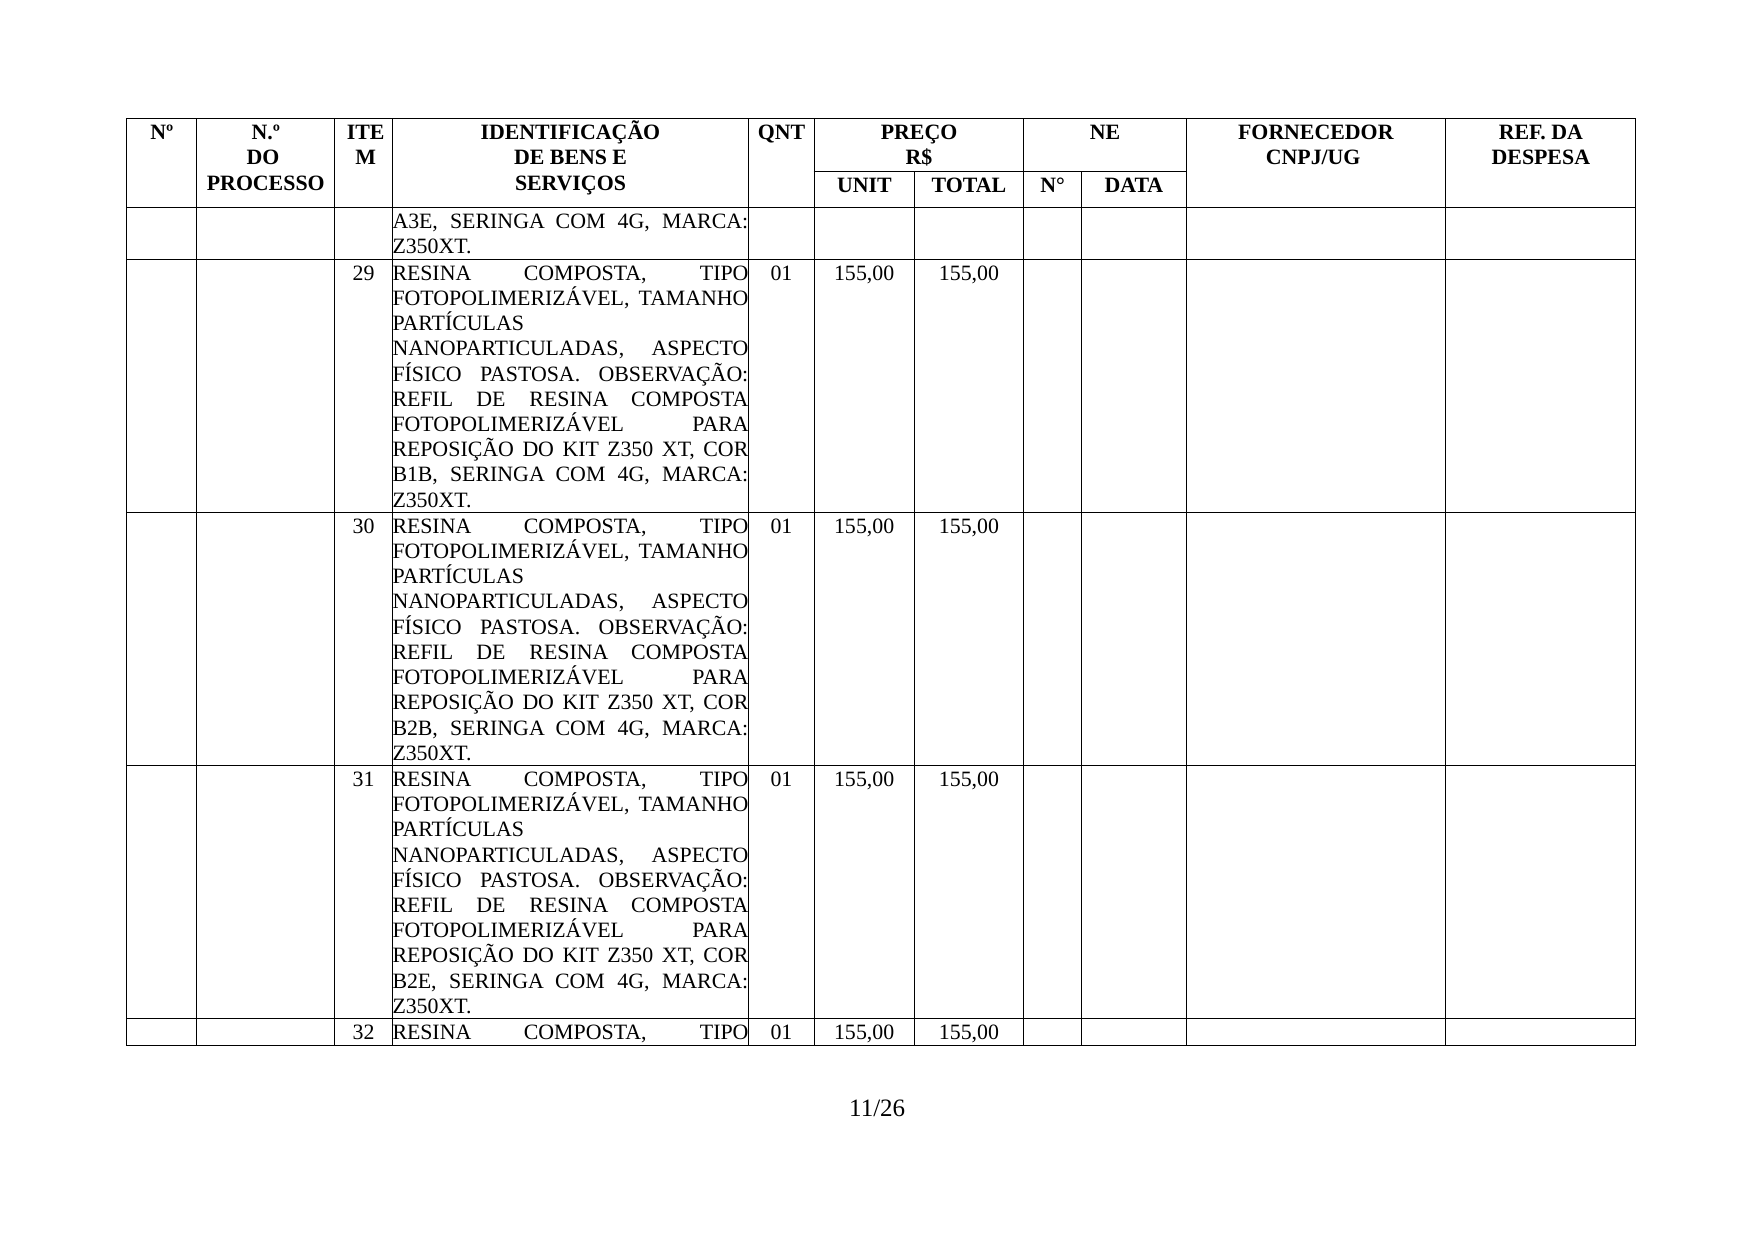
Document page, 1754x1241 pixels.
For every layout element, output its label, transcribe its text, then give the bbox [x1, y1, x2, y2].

table_cell [197, 513, 334, 765]
table_cell [1446, 766, 1635, 1018]
table_cell N° [1024, 172, 1081, 207]
table_cell 01 [749, 260, 814, 512]
table_cell [127, 766, 196, 1018]
table_cell RESINA COMPOSTA, TIPO FOTOPOLIMERIZÁVEL, TAMANHO PARTÍCULAS NANOPARTICULADAS, ASPECTO FÍSICO PASTOSA. OBSERVAÇÃO: REFIL DE RESINA COMPOSTA FOTOPOLIMERIZÁVEL PARA REPOSIÇÃO DO KIT Z350 XT, COR B2B, SERINGA COM 4G, MARCA: Z350XT. [393, 513, 748, 765]
table_cell [127, 208, 196, 259]
table_cell RESINA COMPOSTA, TIPO FOTOPOLIMERIZÁVEL, TAMANHO PARTÍCULAS NANOPARTICULADAS, ASPECTO FÍSICO PASTOSA. OBSERVAÇÃO: REFIL DE RESINA COMPOSTA FOTOPOLIMERIZÁVEL PARA REPOSIÇÃO DO KIT Z350 XT, COR B1B, SERINGA COM 4G, MARCA: Z350XT. [393, 260, 748, 512]
table_header PREÇO R$ [815, 119, 1023, 171]
table_cell [1082, 1019, 1186, 1045]
table_cell [1024, 208, 1081, 259]
table_cell 01 [749, 1019, 814, 1045]
table_cell [1446, 208, 1635, 259]
table_cell [127, 513, 196, 765]
table_cell [1024, 260, 1081, 512]
table_cell A3E, SERINGA COM 4G, MARCA: Z350XT. [393, 208, 748, 259]
table_cell [197, 1019, 334, 1045]
table_cell 29 [335, 260, 392, 512]
table_header ITEM [335, 119, 392, 207]
table_cell [1024, 1019, 1081, 1045]
table_cell [1024, 513, 1081, 765]
table_cell DATA [1082, 172, 1186, 207]
table_header Nº [127, 119, 196, 207]
table_cell RESINA COMPOSTA, TIPO [393, 1019, 748, 1045]
table_cell [815, 208, 914, 259]
table_cell [1082, 260, 1186, 512]
table_cell TOTAL [915, 172, 1023, 207]
table_cell 01 [749, 513, 814, 765]
table_cell [915, 208, 1023, 259]
table_cell [1082, 766, 1186, 1018]
table_cell [1446, 1019, 1635, 1045]
table_cell [1024, 766, 1081, 1018]
table_cell 32 [335, 1019, 392, 1045]
table_cell [1446, 513, 1635, 765]
table_header NE [1024, 119, 1186, 171]
table_cell 155,00 [915, 1019, 1023, 1045]
table_cell 31 [335, 766, 392, 1018]
table_cell 155,00 [915, 260, 1023, 512]
table_cell 155,00 [815, 766, 914, 1018]
table_cell [1082, 208, 1186, 259]
table_header N.º DO PROCESSO [197, 119, 334, 207]
table_cell [335, 208, 392, 259]
table_cell [1187, 208, 1445, 259]
table_cell [749, 208, 814, 259]
table_cell [1187, 260, 1445, 512]
table_header FORNECEDOR CNPJ/UG [1187, 119, 1445, 207]
table_cell [127, 260, 196, 512]
table_header REF. DA DESPESA [1446, 119, 1635, 207]
table_cell 155,00 [815, 260, 914, 512]
table_cell 155,00 [915, 513, 1023, 765]
table_cell 155,00 [815, 1019, 914, 1045]
table_cell [197, 208, 334, 259]
table_cell 155,00 [815, 513, 914, 765]
table_cell [197, 260, 334, 512]
table_cell 30 [335, 513, 392, 765]
table_header IDENTIFICAÇÃO DE BENS E SERVIÇOS [393, 119, 748, 207]
table_cell UNIT [815, 172, 914, 207]
table_cell [1187, 1019, 1445, 1045]
table_cell [197, 766, 334, 1018]
table_header QNT [749, 119, 814, 207]
table_cell [1082, 513, 1186, 765]
table_cell 01 [749, 766, 814, 1018]
table_cell RESINA COMPOSTA, TIPO FOTOPOLIMERIZÁVEL, TAMANHO PARTÍCULAS NANOPARTICULADAS, ASPECTO FÍSICO PASTOSA. OBSERVAÇÃO: REFIL DE RESINA COMPOSTA FOTOPOLIMERIZÁVEL PARA REPOSIÇÃO DO KIT Z350 XT, COR B2E, SERINGA COM 4G, MARCA: Z350XT. [393, 766, 748, 1018]
table_cell [1446, 260, 1635, 512]
table_cell 155,00 [915, 766, 1023, 1018]
table_cell [1187, 513, 1445, 765]
table_cell [1187, 766, 1445, 1018]
table_cell [127, 1019, 196, 1045]
